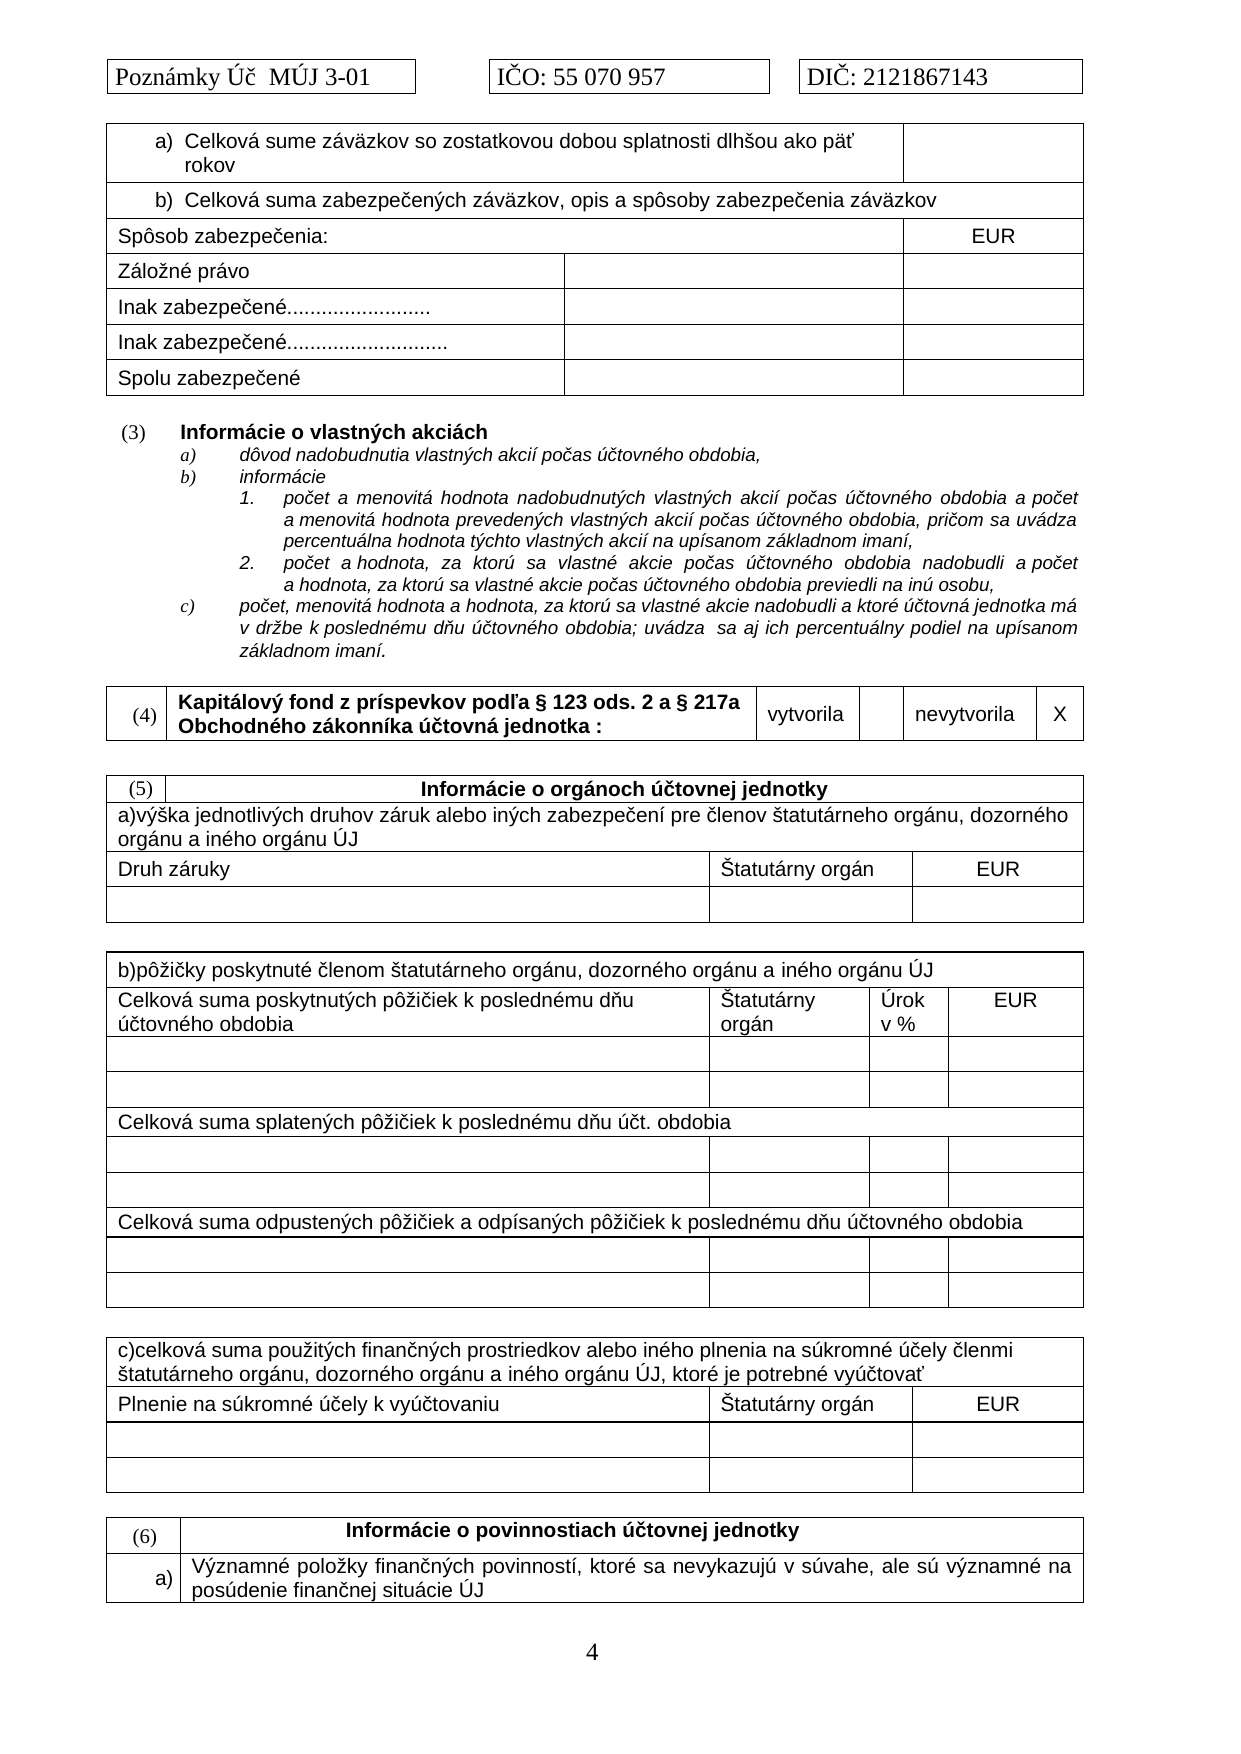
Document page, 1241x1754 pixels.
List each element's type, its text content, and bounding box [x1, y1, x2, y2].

table_cell Záložné právo [107, 254, 564, 288]
table_cell Spolu zabezpečené [107, 360, 564, 394]
table_cell [870, 1238, 948, 1272]
table_cell [870, 1137, 948, 1172]
table_header nevytvorila [904, 687, 1036, 740]
table_header Informácie o povinnostiach účtovnej jednotky [181, 1518, 1083, 1553]
table_cell Spôsob zabezpečenia: [107, 219, 903, 253]
table_cell Úrok v % [870, 988, 948, 1036]
table_cell [904, 360, 1083, 394]
table_cell [913, 887, 1083, 922]
table_cell [565, 360, 903, 394]
table_cell [870, 1273, 948, 1307]
table_cell [904, 124, 1083, 182]
table_cell EUR [913, 852, 1083, 886]
table_cell Celková sume záväzkov so zostatkovou dobou splatnosti dlhšou ako päť rokov [107, 124, 903, 182]
table_cell EUR [904, 219, 1083, 253]
table_cell [107, 1173, 709, 1207]
table_cell Inak zabezpečené......................... [107, 289, 564, 324]
list počet, menovitá hodnota a hodnota, za ktorú sa vlastné akcie nadobudli a ktoré účtovná jednotka má v držbe k poslednému dňu účtovného obdobia; uvádza sa aj ich percentuálny podiel na upísanom základnom imaní. [180, 595, 1078, 662]
table_cell [710, 1273, 869, 1307]
table_cell Celková suma poskytnutých pôžičiek k poslednému dňu účtovného obdobia [107, 988, 709, 1036]
list informácie [180, 465, 1078, 487]
table_header [107, 687, 166, 740]
table_header [860, 687, 903, 740]
list dôvod nadobudnutia vlastných akcií počas účtovného obdobia, [180, 444, 1078, 465]
table_cell [107, 1072, 709, 1107]
table_cell Plnenie na súkromné účely k vyúčtovaniu [107, 1387, 709, 1421]
table_cell [949, 1072, 1083, 1107]
table_cell Celková suma splatených pôžičiek k poslednému dňu účt. obdobia [107, 1108, 1083, 1136]
table_cell EUR [949, 988, 1083, 1036]
table_cell [904, 325, 1083, 359]
table_cell [913, 1423, 1083, 1457]
table_cell [710, 1238, 869, 1272]
table_cell Celková suma odpustených pôžičiek a odpísaných pôžičiek k poslednému dňu účtovného obdobia [107, 1208, 1083, 1236]
table_cell [107, 1037, 709, 1071]
table_cell [870, 1173, 948, 1207]
list počet a hodnota, za ktorú sa vlastné akcie počas účtovného obdobia nadobudli a počet a hodnota, za ktorú sa vlastné akcie počas účtovného obdobia previedli na inú osobu, [239, 552, 1078, 595]
table_cell [904, 289, 1083, 324]
table_cell Štatutárny orgán [710, 1387, 912, 1421]
table_header vytvorila [757, 687, 859, 740]
table_header Informácie o orgánoch účtovnej jednotky [166, 776, 1083, 802]
table_cell Inak zabezpečené............................ [107, 325, 564, 359]
table_cell Druh záruky [107, 852, 709, 886]
table_cell [107, 1273, 709, 1307]
table_cell [107, 887, 709, 922]
table_header c)celková suma použitých finančných prostriedkov alebo iného plnenia na súkromné účely členmi štatutárneho orgánu, dozorného orgánu a iného orgánu ÚJ, ktoré je potrebné vyúčtovať [107, 1338, 1083, 1386]
table_cell [949, 1137, 1083, 1172]
table_cell [710, 1173, 869, 1207]
table_cell Štatutárny orgán [710, 988, 869, 1036]
table_header X [1037, 687, 1083, 740]
table_header Kapitálový fond z príspevkov podľa § 123 ods. 2 a § 217a Obchodného zákonníka účtovná jednotka : [167, 687, 756, 740]
table_cell [904, 254, 1083, 288]
table_cell [107, 1458, 709, 1492]
table_cell [949, 1273, 1083, 1307]
table_cell [949, 1238, 1083, 1272]
table_cell [913, 1458, 1083, 1492]
table_cell [710, 1037, 869, 1071]
table_header [107, 776, 165, 802]
table_cell a)výška jednotlivých druhov záruk alebo iných zabezpečení pre členov štatutárneho orgánu, dozorného orgánu a iného orgánu ÚJ [107, 803, 1083, 851]
table_cell [107, 1554, 180, 1602]
table_cell [710, 1137, 869, 1172]
table_cell [870, 1072, 948, 1107]
table_cell Významné položky finančných povinností, ktoré sa nevykazujú v súvahe, ale sú významné na posúdenie finančnej situácie ÚJ [181, 1554, 1083, 1602]
table_cell EUR [913, 1387, 1083, 1421]
table_cell [565, 254, 903, 288]
table_cell [710, 1458, 912, 1492]
table_cell [107, 1238, 709, 1272]
table_cell Celková suma zabezpečených záväzkov, opis a spôsoby zabezpečenia záväzkov [107, 183, 1083, 217]
list Informácie o vlastných akciách [121, 419, 1078, 444]
table_cell Štatutárny orgán [710, 852, 912, 886]
table_cell [710, 887, 912, 922]
table_cell [949, 1037, 1083, 1071]
list počet a menovitá hodnota nadobudnutých vlastných akcií počas účtovného obdobia a počet a menovitá hodnota prevedených vlastných akcií počas účtovného obdobia, pričom sa uvádza percentuálna hodnota týchto vlastných akcií na upísanom základnom imaní, [239, 487, 1078, 552]
table_cell [565, 325, 903, 359]
table_header [107, 1518, 180, 1553]
table_cell [565, 289, 903, 324]
table_cell [107, 1137, 709, 1172]
table_cell [107, 1423, 709, 1457]
table_header b)pôžičky poskytnuté členom štatutárneho orgánu, dozorného orgánu a iného orgánu ÚJ [107, 953, 1083, 987]
table_cell [710, 1072, 869, 1107]
table_cell [710, 1423, 912, 1457]
table_cell [949, 1173, 1083, 1207]
table_cell [870, 1037, 948, 1071]
